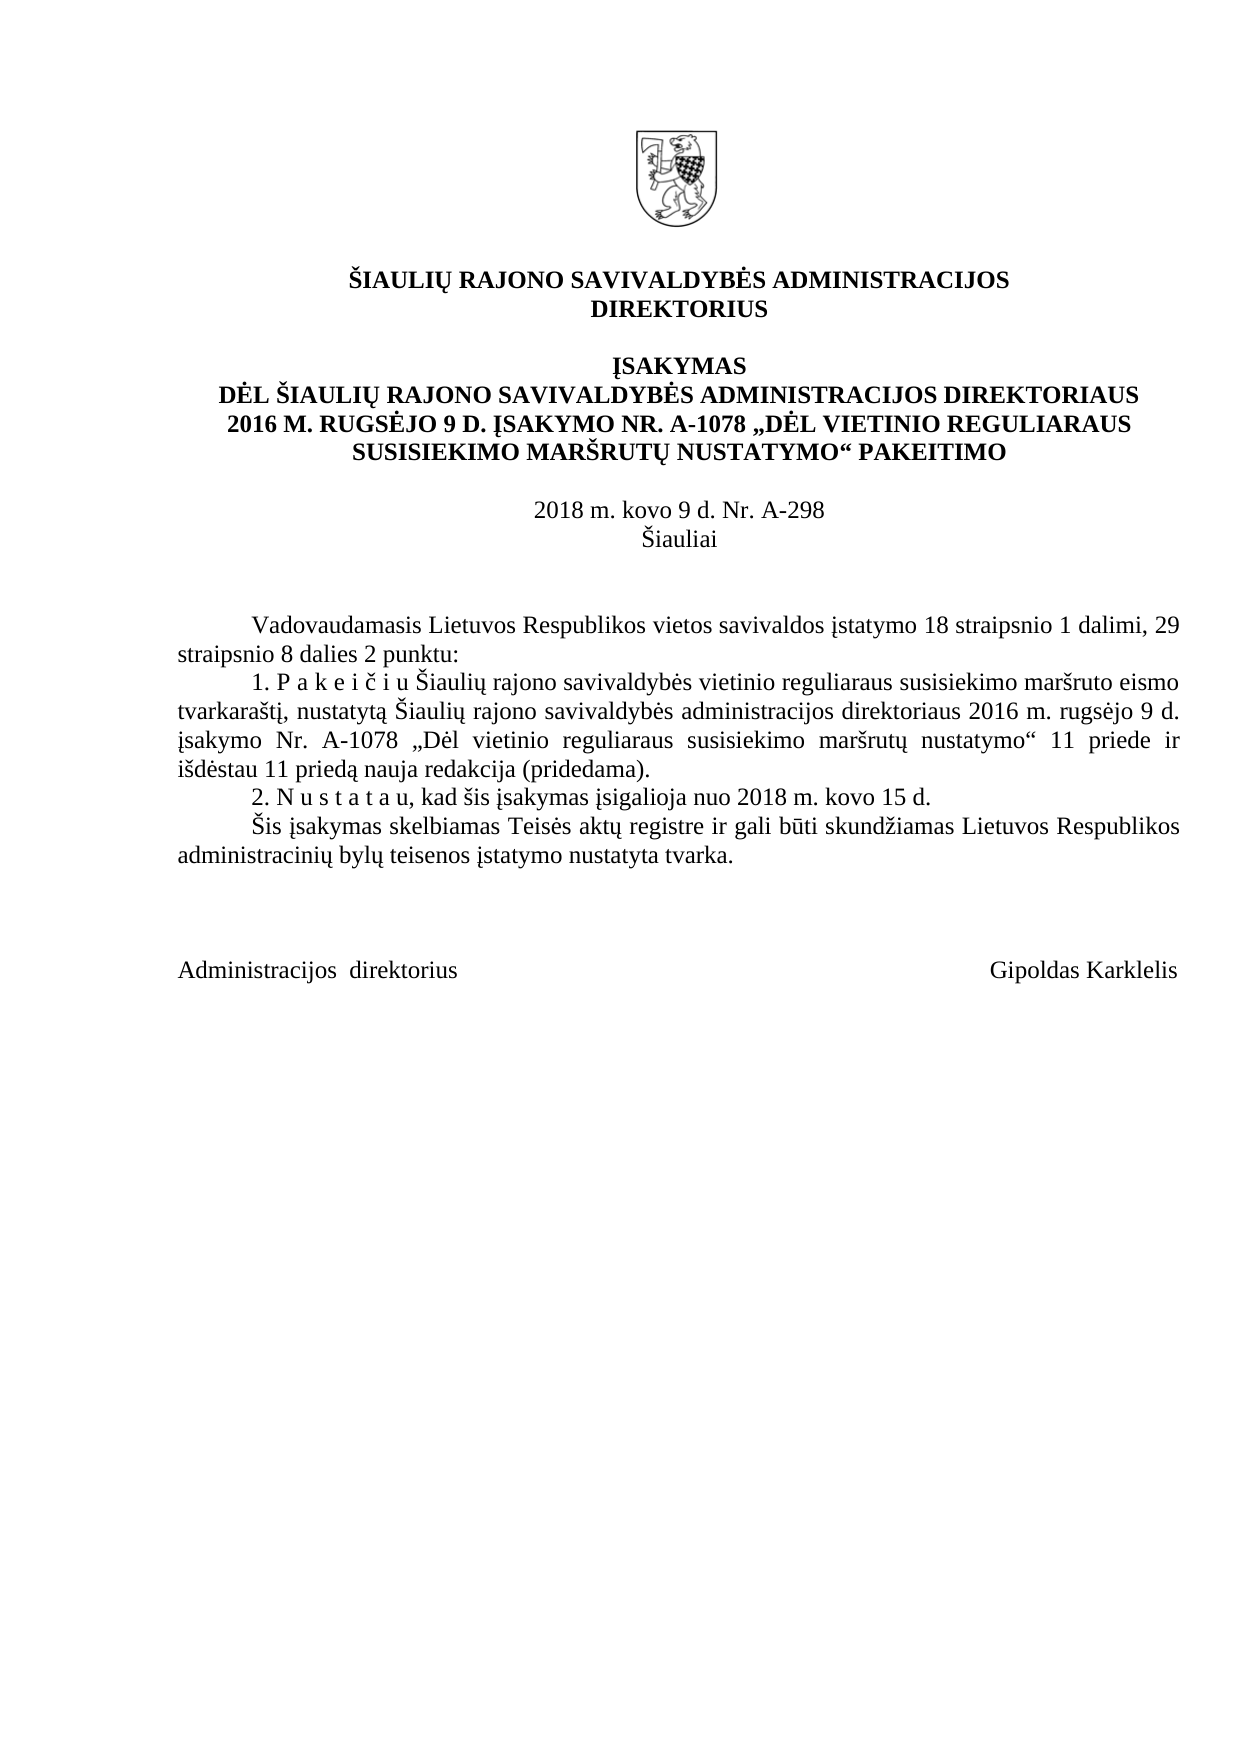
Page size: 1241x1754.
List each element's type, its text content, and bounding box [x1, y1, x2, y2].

text 2. N u s t a t a u, kad šis įsakymas įsigalioja nuo 2018 m. kovo 15 d. [251, 782, 1181, 811]
text 2018 m. kovo 9 d. Nr. A-298 [177, 495, 1181, 524]
text 1. P a k e i č i u Šiaulių rajono savivaldybės vietinio reguliaraus susisiekimo maršruto eismo tvarkaraštį, nustatytą Šiaulių rajono savivaldybės administracijos direktoriaus 2016 m. rugsėjo 9 d. įsakymo Nr. A-1078 „Dėl vietinio reguliaraus susisiekimo maršrutų nustatymo“ 11 priede ir išdėstau 11 priedą nauja redakcija (pridedama). [177, 667, 1181, 782]
text Šiauliai [177, 524, 1181, 552]
text Administracijos direktorius Gipoldas Karklelis [177, 955, 1181, 984]
text Vadovaudamasis Lietuvos Respublikos vietos savivaldos įstatymo 18 straipsnio 1 dalimi, 29 straipsnio 8 dalies 2 punktu: [177, 610, 1181, 667]
text Šis įsakymas skelbiamas Teisės aktų registre ir gali būti skundžiamas Lietuvos Respublikos administracinių bylų teisenos įstatymo nustatyta tvarka. [177, 811, 1181, 869]
text ŠIAULIŲ RAJONO SAVIVALDYBĖS ADMINISTRACIJOS [177, 265, 1181, 294]
text ĮSAKYMAS [177, 351, 1181, 380]
text DIREKTORIUS [177, 294, 1181, 322]
text DĖL ŠIAULIŲ RAJONO SAVIVALDYBĖS ADMINISTRACIJOS DIREKTORIAUS 2016 M. RUGSĖJO 9 D. ĮSAKYMO NR. A-1078 „DĖL VIETINIO REGULIARAUS SUSISIEKIMO MARŠRUTŲ NUSTATYMO“ PAKEITIMO [177, 380, 1181, 466]
